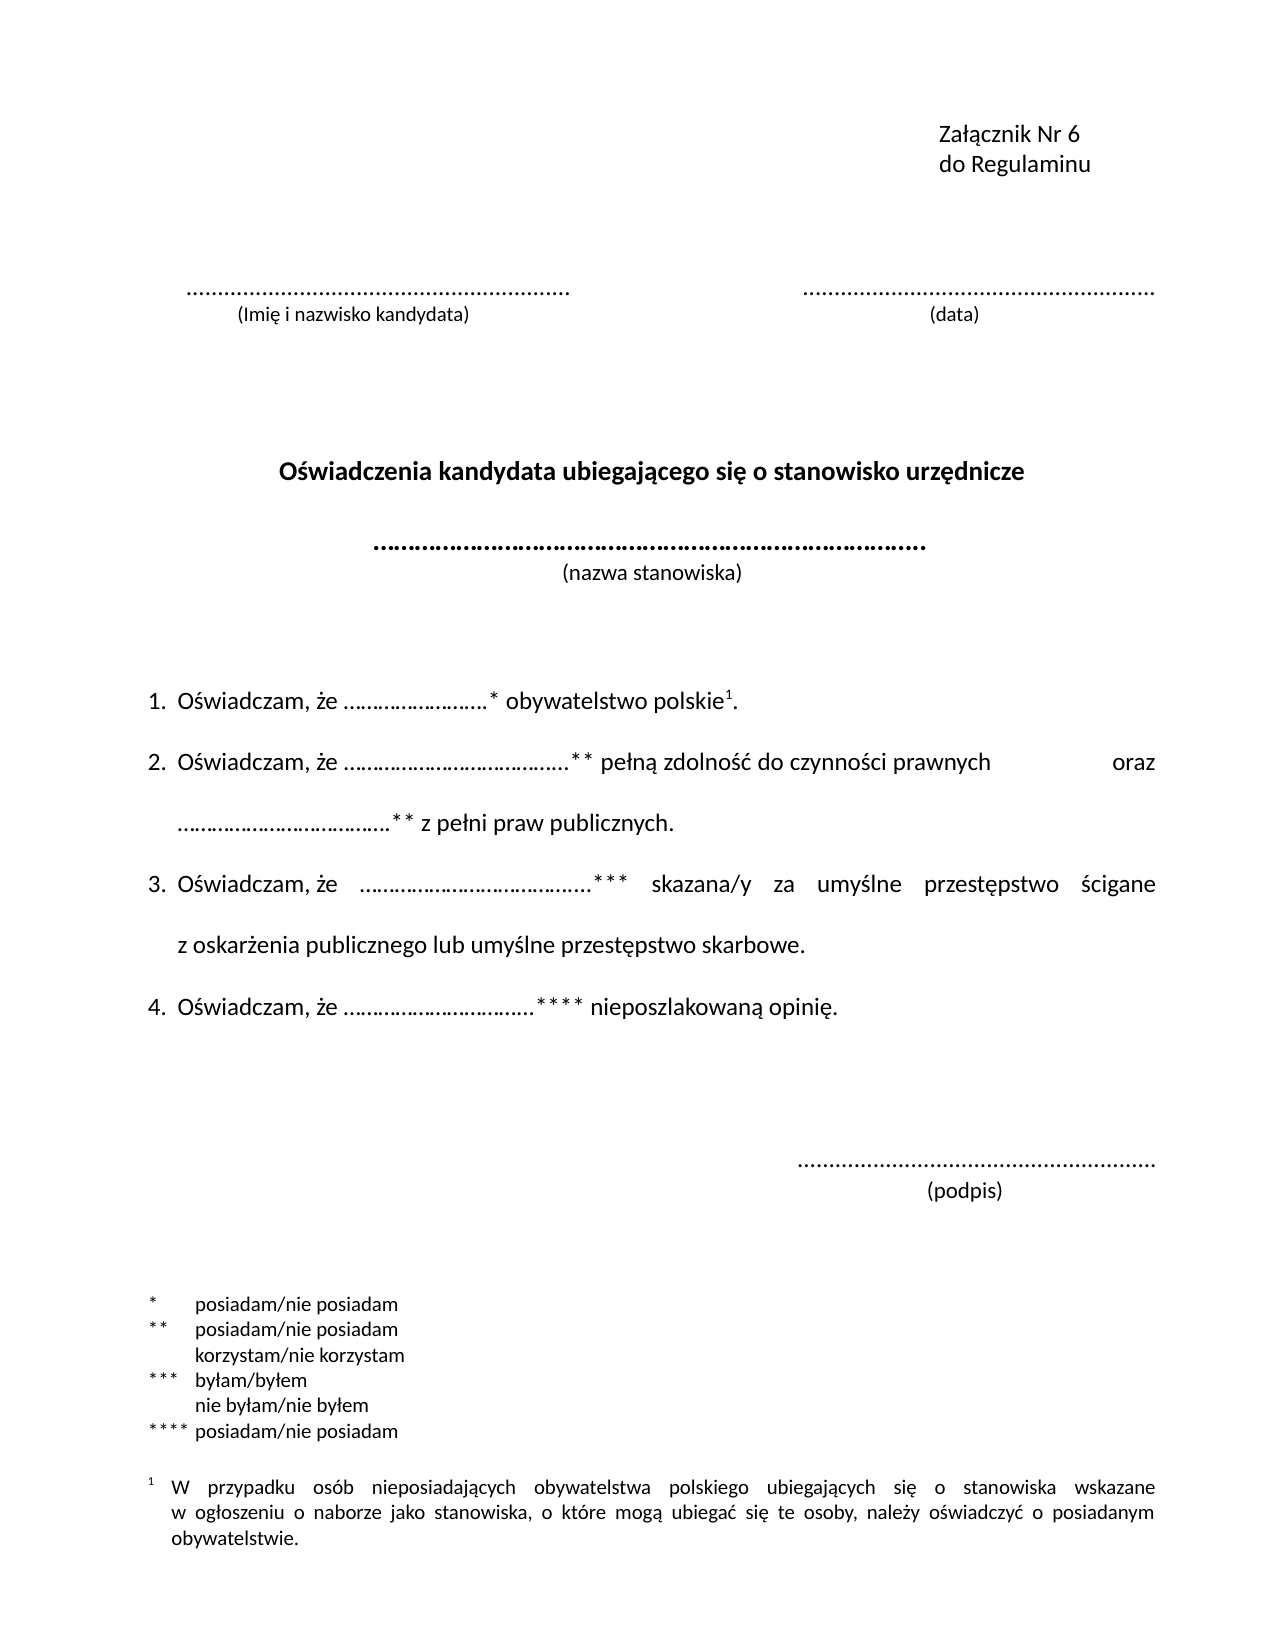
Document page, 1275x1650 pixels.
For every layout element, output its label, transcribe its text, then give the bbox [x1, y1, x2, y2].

text nie byłam/nie byłem [148, 1393, 1157, 1418]
list Oświadczam, że ………………………………....*** skazana/y za umyślne przestępstwo ścigane z oskarżenia publicznego lub umyślne przestępstwo skarbowe. [148, 868, 1157, 960]
text ......................................................... [148, 1143, 1157, 1174]
list Oświadczam, że …………………………...**** nieposzlakowaną opinię. [148, 991, 1157, 1021]
list Oświadczam, że ………………………………...** pełną zdolność do czynności prawnych oraz ……………………………….** z pełni praw publicznych. [148, 746, 1157, 838]
text (Imię i nazwisko kandydata) (data) [148, 301, 1157, 327]
text **** posiadam/nie posiadam [148, 1418, 1157, 1443]
text ............................................................. ........................................................ [148, 271, 1157, 301]
text ** posiadam/nie posiadam [148, 1316, 1157, 1342]
text do Regulaminu [939, 149, 1157, 179]
text (nazwa stanowiska) [148, 558, 1157, 586]
text * posiadam/nie posiadam [148, 1291, 1157, 1316]
text …………………………………………………………………….. [148, 522, 1157, 558]
text korzystam/nie korzystam [148, 1342, 1157, 1367]
text Załącznik Nr 6 [939, 118, 1157, 149]
text 1 W przypadku osób nieposiadających obywatelstwa polskiego ubiegających się o stanowiska wskazane w ogłoszeniu o naborze jako stanowiska, o które mogą ubiegać się te osoby, należy oświadczyć o posiadanym obywatelstwie. [148, 1474, 1157, 1550]
text *** byłam/byłem [148, 1367, 1157, 1393]
list Oświadczam, że …………………….* obywatelstwo polskie1. [148, 685, 1157, 716]
text (podpis) [148, 1174, 1157, 1204]
text Oświadczenia kandydata ubiegającego się o stanowisko urzędnicze [148, 454, 1157, 487]
